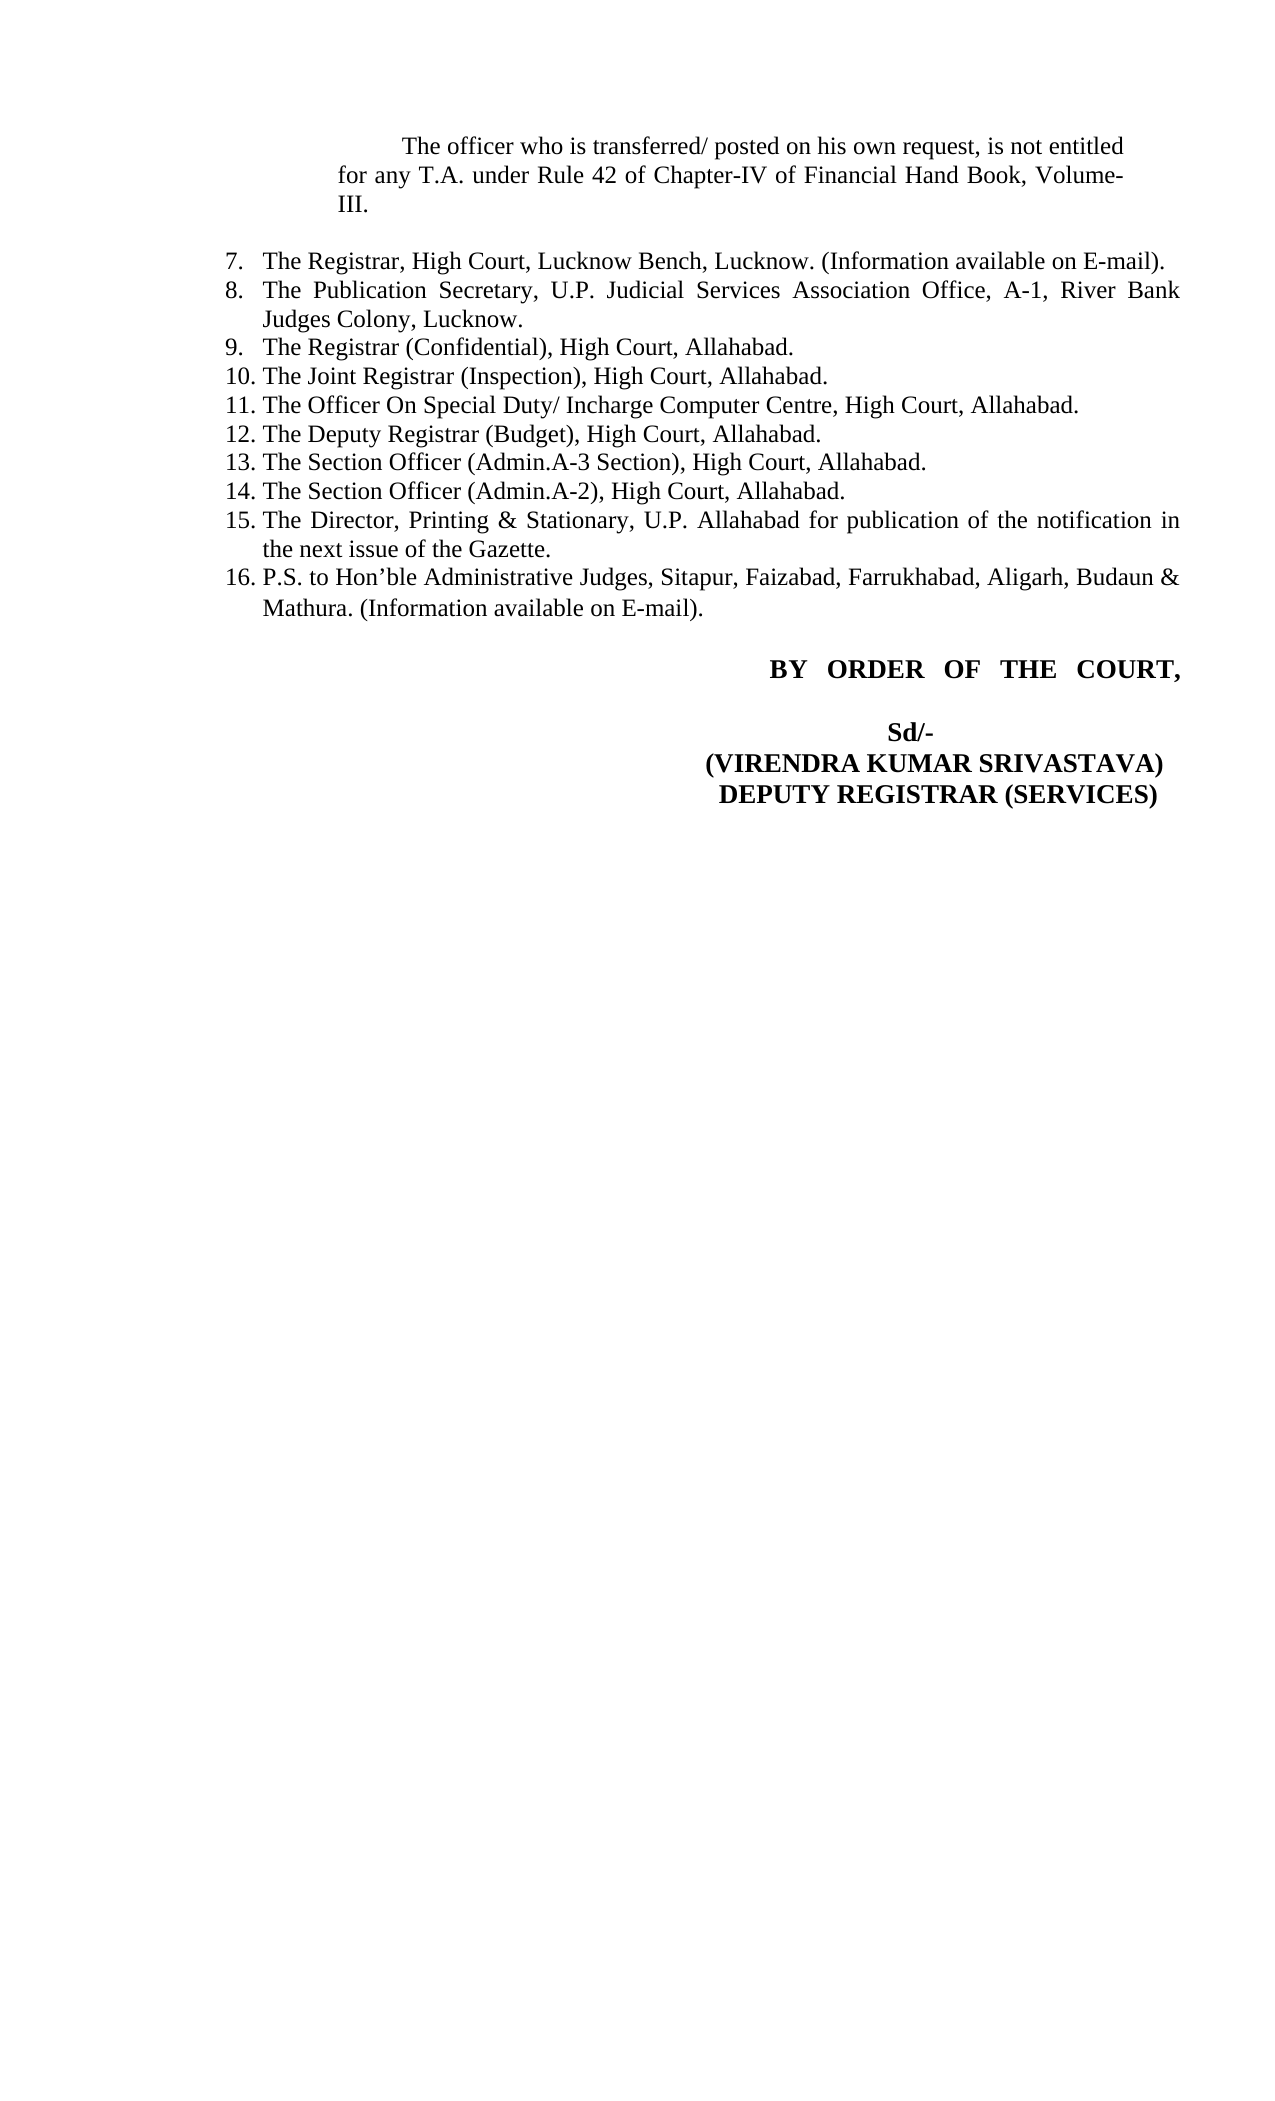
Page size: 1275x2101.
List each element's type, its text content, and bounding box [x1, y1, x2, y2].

list The officer who is transferred/ posted on his own request, is not entitled for any T.A. under Rule 42 of Chapter-IV of Financial Hand Book, Volume-III. [300, 131, 1125, 217]
list The Registrar, High Court, Lucknow Bench, Lucknow. (Information available on E-mail). [225, 246, 1181, 275]
list The Deputy Registrar (Budget), High Court, Allahabad. [225, 419, 1181, 447]
list The Director, Printing & Stationary, U.P. Allahabad for publication of the notification in the next issue of the Gazette. [225, 505, 1181, 562]
list The Joint Registrar (Inspection), High Court, Allahabad. [225, 361, 1181, 390]
list P.S. to Hon’ble Administrative Judges, Sitapur, Faizabad, Farrukhabad, Aligarh, Budaun & Mathura. (Information available on E-mail). [225, 562, 1181, 622]
text DEPUTY REGISTRAR (SERVICES) [187, 778, 1181, 809]
text (VIRENDRA KUMAR SRIVASTAVA) [187, 747, 1181, 778]
list The Section Officer (Admin.A-3 Section), High Court, Allahabad. [225, 447, 1181, 476]
list The Officer On Special Duty/ Incharge Computer Centre, High Court, Allahabad. [225, 390, 1181, 419]
list The Registrar (Confidential), High Court, Allahabad. [225, 332, 1181, 361]
list The Section Officer (Admin.A-2), High Court, Allahabad. [225, 476, 1181, 505]
text Sd/- [187, 716, 1183, 747]
list The Publication Secretary, U.P. Judicial Services Association Office, A-1, River Bank Judges Colony, Lucknow. [225, 275, 1181, 332]
list BY ORDER OF THE COURT, [712, 653, 1181, 716]
